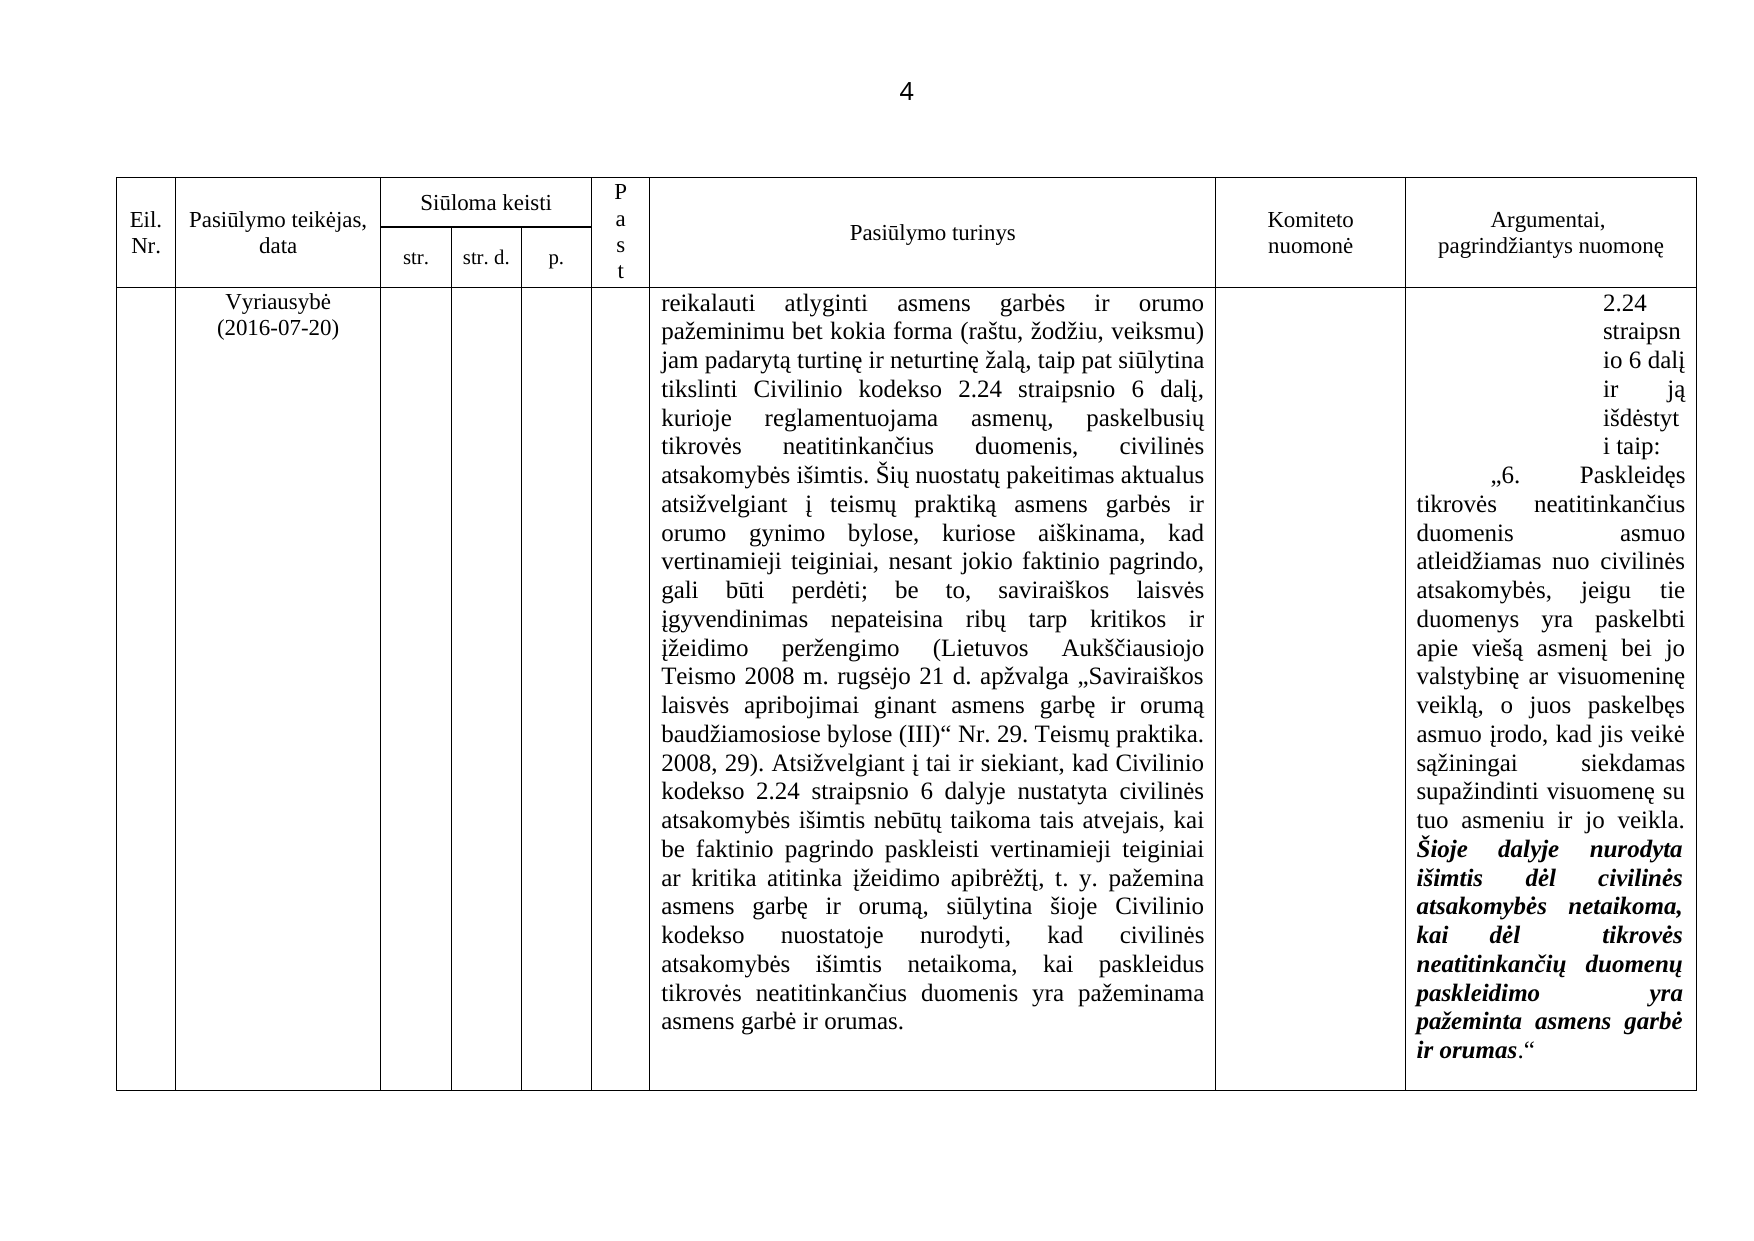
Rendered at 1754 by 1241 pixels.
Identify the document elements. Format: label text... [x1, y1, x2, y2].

table_header Eil. Nr. [117, 178, 175, 287]
table_cell [117, 288, 175, 1090]
table_cell p. [522, 228, 591, 287]
table_cell Vyriausybė (2016-07-20) [176, 288, 380, 1090]
table_header Siūloma keisti [381, 178, 591, 226]
table_cell Projektas patobulintas: Pakeisti 2.24 straipsnio 6 dalį ir ją išdėstyti taip: „6. Paskleidęs tikrovės neatitinkančius duomenis asmuo atleidžiamas nuo civilinės atsakomybės, jeigu tie duomenys yra paskelbti apie viešą asmenį bei jo valstybinę ar visuomeninę veiklą, o juos paskelbęs asmuo įrodo, kad jis veikė sąžiningai siekdamas supažindinti visuomenę su tuo asmeniu ir jo veikla. Šioje dalyje nurodyta išimtis dėl civilinės atsakomybės netaikoma, kai dėl tikrovės neatitinkančių duomenų paskleidimo yra pažeminta asmens garbė ir orumas.“ [1406, 288, 1696, 1090]
table_header Komiteto nuomonė [1216, 178, 1405, 287]
table_cell str. [381, 228, 451, 287]
table_cell reikalauti atlyginti asmens garbės ir orumo pažeminimu bet kokia forma (raštu, žodžiu, veiksmu) jam padarytą turtinę ir neturtinę žalą, taip pat siūlytina tikslinti Civilinio kodekso 2.24 straipsnio 6 dalį, kurioje reglamentuojama asmenų, paskelbusių tikrovės neatitinkančius duomenis, civilinės atsakomybės išimtis. Šių nuostatų pakeitimas aktualus atsižvelgiant į teismų praktiką asmens garbės ir orumo gynimo bylose, kuriose aiškinama, kad vertinamieji teiginiai, nesant jokio faktinio pagrindo, gali būti perdėti; be to, saviraiškos laisvės įgyvendinimas nepateisina ribų tarp kritikos ir įžeidimo peržengimo (Lietuvos Aukščiausiojo Teismo 2008 m. rugsėjo 21 d. apžvalga „Saviraiškos laisvės apribojimai ginant asmens garbę ir orumą baudžiamosiose bylose (III)“ Nr. 29. Teismų praktika. 2008, 29). Atsižvelgiant į tai ir siekiant, kad Civilinio kodekso 2.24 straipsnio 6 dalyje nustatyta civilinės atsakomybės išimtis nebūtų taikoma tais atvejais, kai be faktinio pagrindo paskleisti vertinamieji teiginiai ar kritika atitinka įžeidimo apibrėžtį, t. y. pažemina asmens garbę ir orumą, siūlytina šioje Civilinio kodekso nuostatoje nurodyti, kad civilinės atsakomybės išimtis netaikoma, kai paskleidus tikrovės neatitinkančius duomenis yra pažeminama asmens garbė ir orumas. [650, 288, 1215, 1090]
table_header Argumentai, pagrindžiantys nuomonę [1406, 178, 1696, 287]
table_cell [381, 288, 451, 1090]
table_cell [1216, 288, 1405, 1090]
table_cell str. d. [452, 228, 521, 287]
table_header Pasiūlymo turinys [650, 178, 1215, 287]
table_cell N [592, 288, 649, 1090]
table_cell [452, 288, 521, 1090]
table_header Pastabos [592, 178, 649, 287]
table_cell [522, 288, 591, 1090]
table_header Pasiūlymo teikėjas, data [176, 178, 380, 287]
